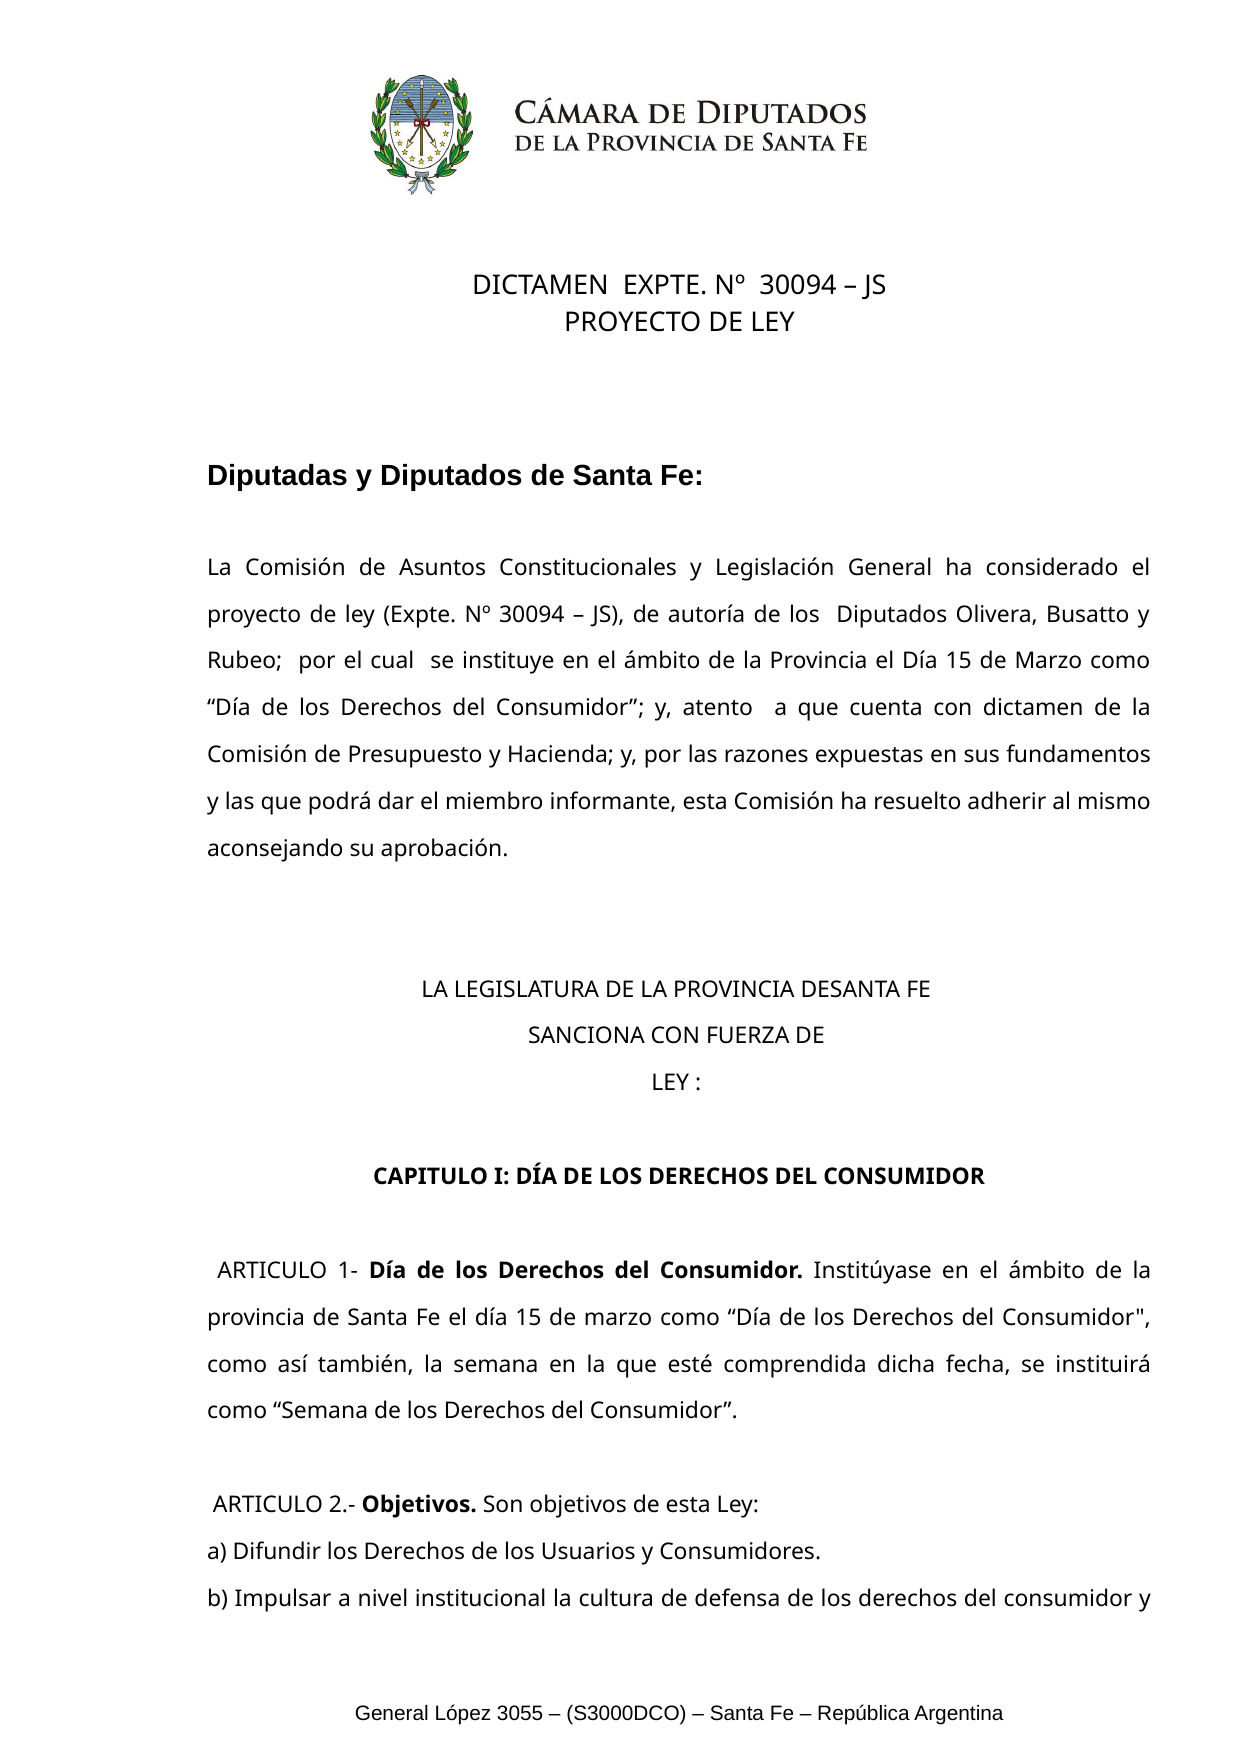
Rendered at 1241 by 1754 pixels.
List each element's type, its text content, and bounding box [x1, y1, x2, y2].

subtitle Diputadas y Diputados de Santa Fe: [207, 458, 1152, 491]
text DICTAMEN EXPTE. Nº 30094 – JS [207, 265, 1152, 302]
text a) Difundir los Derechos de los Usuarios y Consumidores. [207, 1535, 1152, 1566]
text LA LEGISLATURA DE LA PROVINCIA DESANTA FE [207, 973, 1152, 1004]
text ARTICULO 1- Día de los Derechos del Consumidor. Institúyase en el ámbito de la provincia de Santa Fe el día 15 de marzo como “Día de los Derechos del Consumidor", como así también, la semana en la que esté comprendida dicha fecha, se instituirá como “Semana de los Derechos del Consumidor”. [207, 1254, 1152, 1426]
text CAPITULO I: DÍA DE LOS DERECHOS DEL CONSUMIDOR [207, 1160, 1152, 1191]
text PROYECTO DE LEY [207, 302, 1152, 339]
picture [370, 75, 867, 199]
text La Comisión de Asuntos Constitucionales y Legislación General ha considerado el proyecto de ley (Expte. Nº 30094 – JS), de autoría de los Diputados Olivera, Busatto y Rubeo; por el cual se instituye en el ámbito de la Provincia el Día 15 de Marzo como “Día de los Derechos del Consumidor”; y, atento a que cuenta con dictamen de la Comisión de Presupuesto y Hacienda; y, por las razones expuestas en sus fundamentos y las que podrá dar el miembro informante, esta Comisión ha resuelto adherir al mismo aconsejando su aprobación. [207, 551, 1152, 863]
text ARTICULO 2.- Objetivos. Son objetivos de esta Ley: [207, 1488, 1152, 1519]
text b) Impulsar a nivel institucional la cultura de defensa de los derechos del consumidor y [207, 1582, 1152, 1613]
text SANCIONA CON FUERZA DE [207, 1019, 1152, 1051]
text LEY : [207, 1066, 1152, 1098]
